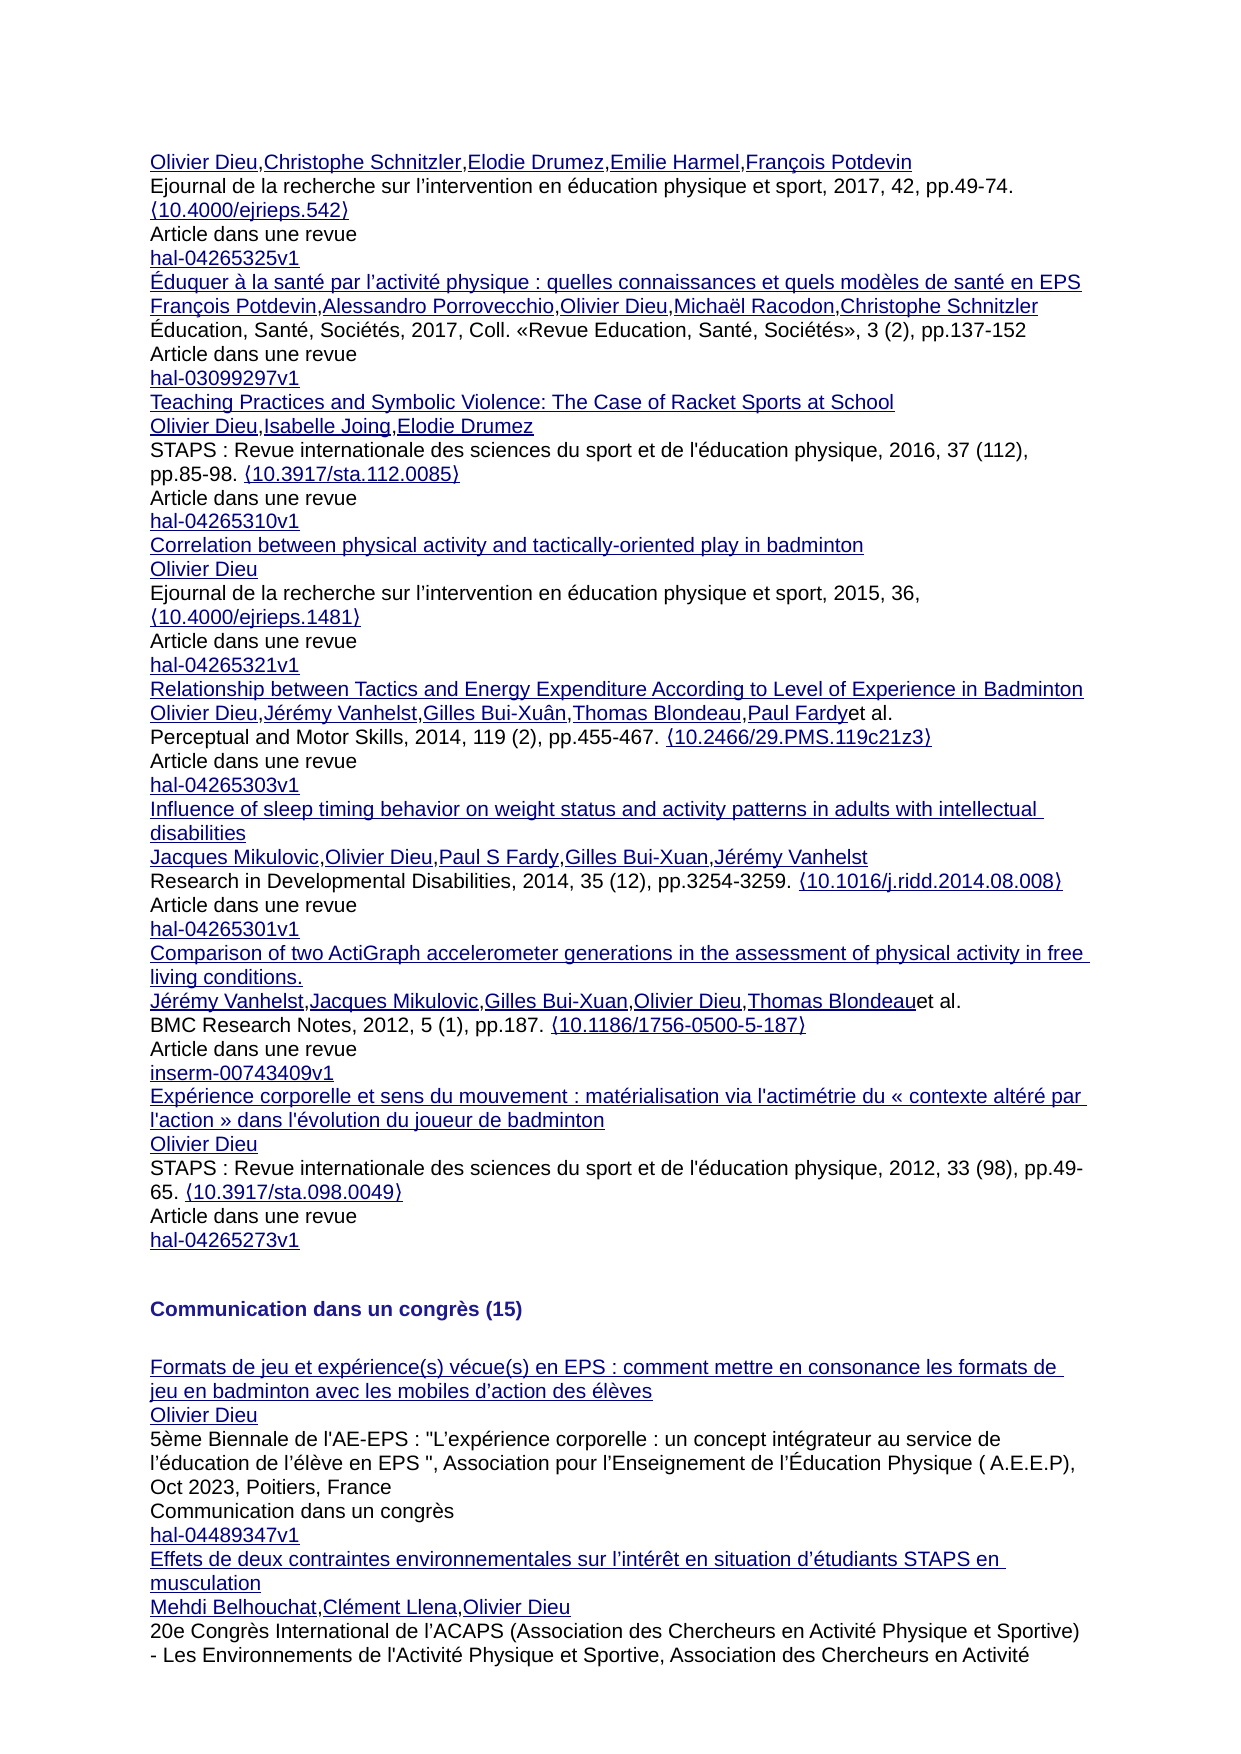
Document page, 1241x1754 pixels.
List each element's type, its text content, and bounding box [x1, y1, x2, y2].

subtitle Communication dans un congrès (15) [150, 1297, 1090, 1321]
table_cell living conditions. Jérémy Vanhelst,Jacques Mikulovic,Gilles Bui-Xuan,Olivier Dieu,Thomas Blondeauet al. BMC Research Notes, 2012, 5 (1), pp.187. ⟨10.1186/1756-0500-5-187⟩ Article dans une revue inserm-00743409v1 [150, 963, 1090, 1084]
table_cell Éduquer à la santé par l’activité physique : quelles connaissances et quels modèles de santé en EPS François Potdevin,Alessandro Porrovecchio,Olivier Dieu,Michaël Racodon,Christophe Schnitzler Éducation, Santé, Sociétés, 2017, Coll. «Revue Education, Santé, Sociétés», 3 (2), pp.137-152 Article dans une revue hal-03099297v1 [150, 270, 1090, 389]
table_cell Olivier Dieu,Christophe Schnitzler,Elodie Drumez,Emilie Harmel,François Potdevin Ejournal de la recherche sur l’intervention en éducation physique et sport, 2017, 42, pp.49-74. ⟨10.4000/ejrieps.542⟩ Article dans une revue hal-04265325v1 [150, 150, 1090, 270]
table_cell Effets de deux contraintes environnementales sur l’intérêt en situation d’étudiants STAPS en musculation Mehdi Belhouchat,Clément Llena,Olivier Dieu 20e Congrès International de l’ACAPS (Association des Chercheurs en Activité Physique et Sportive) - Les Environnements de l'Activité Physique et Sportive, Association des Chercheurs en Activité [150, 1547, 1090, 1667]
table_cell Comparison of two ActiGraph accelerometer generations in the assessment of physical activity in free [150, 941, 1090, 962]
table_cell Teaching Practices and Symbolic Violence: The Case of Racket Sports at School Olivier Dieu,Isabelle Joing,Elodie Drumez STAPS : Revue internationale des sciences du sport et de l'éducation physique, 2016, 37 (112), pp.85-98. ⟨10.3917/sta.112.0085⟩ Article dans une revue hal-04265310v1 [150, 390, 1090, 533]
table_header Formats de jeu et expérience(s) vécue(s) en EPS : comment mettre en consonance les formats de jeu en badminton avec les mobiles d’action des élèves Olivier Dieu 5ème Biennale de l'AE-EPS : "L’expérience corporelle : un concept intégrateur au service de l’éducation de l’élève en EPS ", Association pour l’Enseignement de l’Éducation Physique ( A.E.E.P), Oct 2023, Poitiers, France Communication dans un congrès hal-04489347v1 [150, 1355, 1090, 1547]
table_cell Influence of sleep timing behavior on weight status and activity patterns in adults with intellectual disabilities Jacques Mikulovic,Olivier Dieu,Paul S Fardy,Gilles Bui-Xuan,Jérémy Vanhelst Research in Developmental Disabilities, 2014, 35 (12), pp.3254-3259. ⟨10.1016/j.ridd.2014.08.008⟩ Article dans une revue hal-04265301v1 [150, 797, 1090, 941]
table_cell Relationship between Tactics and Energy Expenditure According to Level of Experience in Badminton Olivier Dieu,Jérémy Vanhelst,Gilles Bui-Xuân,Thomas Blondeau,Paul Fardyet al. Perceptual and Motor Skills, 2014, 119 (2), pp.455-467. ⟨10.2466/29.PMS.119c21z3⟩ Article dans une revue hal-04265303v1 [150, 677, 1090, 797]
table_cell Expérience corporelle et sens du mouvement : matérialisation via l'actimétrie du « contexte altéré par l'action » dans l'évolution du joueur de badminton Olivier Dieu STAPS : Revue internationale des sciences du sport et de l'éducation physique, 2012, 33 (98), pp.49-65. ⟨10.3917/sta.098.0049⟩ Article dans une revue hal-04265273v1 [150, 1084, 1090, 1252]
table_cell Correlation between physical activity and tactically-oriented play in badminton Olivier Dieu Ejournal de la recherche sur l’intervention en éducation physique et sport, 2015, 36, ⟨10.4000/ejrieps.1481⟩ Article dans une revue hal-04265321v1 [150, 533, 1090, 677]
